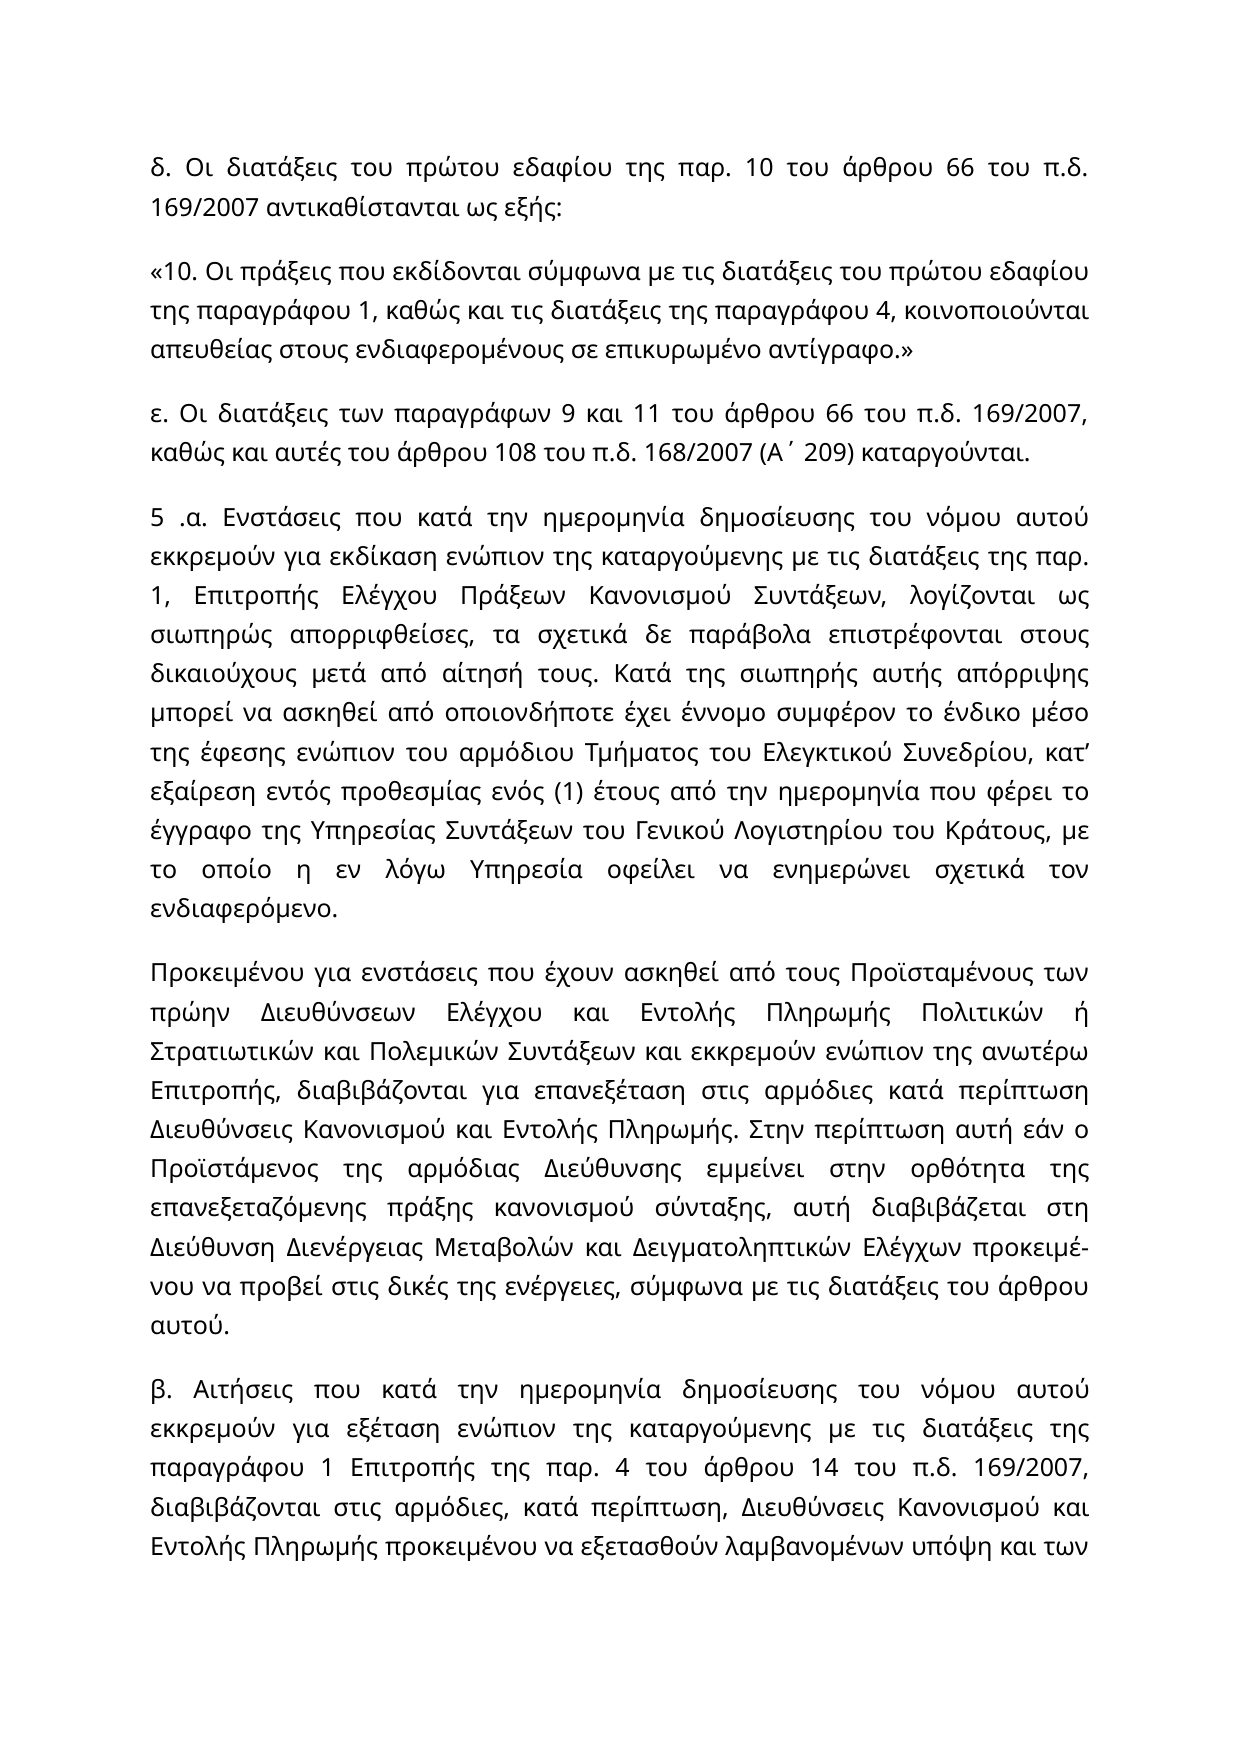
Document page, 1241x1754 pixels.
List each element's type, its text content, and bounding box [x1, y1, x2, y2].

text δ. Οι διατάξεις του πρώτου εδαφίου της παρ. 10 του άρθρου 66 του π.δ. 169/2007 αντικαθίστανται ως εξής: [150, 150, 1090, 223]
text «10. Οι πράξεις που εκδίδονται σύμφωνα με τις διατάξεις του πρώτου εδαφίου της παραγράφου 1, καθώς και τις διατάξεις της παραγράφου 4, κοινοποιούνται απευθείας στους ενδιαφερομένους σε επικυρωμένο αντίγραφο.» [150, 253, 1090, 366]
text ε. Οι διατάξεις των παραγράφων 9 και 11 του άρθρου 66 του π.δ. 169/2007, καθώς και αυτές του άρθρου 108 του π.δ. 168/2007 (Α΄ 209) καταργούνται. [150, 396, 1090, 469]
text Προκειμένου για ενστάσεις που έχουν ασκηθεί από τους Προϊσταμένους των πρώην Διευθύνσεων Ελέγχου και Εντολής Πληρωμής Πολιτικών ή Στρατιωτικών και Πολεμικών Συντάξεων και εκκρεμούν ενώπιον της ανωτέρω Επιτροπής, διαβιβάζονται για επανεξέταση στις αρμόδιες κατά περίπτωση Διευθύνσεις Κανονισμού και Εντολής Πληρωμής. Στην περίπτωση αυτή εάν ο Προϊστάμενος της αρμόδιας Διεύθυνσης εμμείνει στην ορθότητα της επανεξεταζόμενης πράξης κανονισμού σύνταξης, αυτή διαβιβάζεται στη Διεύθυνση Διενέργειας Μεταβολών και Δειγματοληπτικών Ελέγχων προκειμέ- νου να προβεί στις δικές της ενέργειες, σύμφωνα με τις διατάξεις του άρθρου αυτού. [150, 955, 1090, 1342]
text 5 .α. Ενστάσεις που κατά την ημερομηνία δημοσίευσης του νόμου αυτού εκκρεμούν για εκδίκαση ενώπιον της καταργούμενης με τις διατάξεις της παρ. 1, Επιτροπής Ελέγχου Πράξεων Κανονισμού Συντάξεων, λογίζονται ως σιωπηρώς απορριφθείσες, τα σχετικά δε παράβολα επιστρέφονται στους δικαιούχους μετά από αίτησή τους. Κατά της σιωπηρής αυτής απόρριψης μπορεί να ασκηθεί από οποιονδήποτε έχει έννομο συμφέρον το ένδικο μέσο της έφεσης ενώπιον του αρμόδιου Τμήματος του Ελεγκτικού Συνεδρίου, κατ’ εξαίρεση εντός προθεσμίας ενός (1) έτους από την ημερομηνία που φέρει το έγγραφο της Υπηρεσίας Συντάξεων του Γενικού Λογιστηρίου του Κράτους, με το οποίο η εν λόγω Υπηρεσία οφείλει να ενημερώνει σχετικά τον ενδιαφερόμενο. [150, 499, 1090, 925]
text β. Αιτήσεις που κατά την ημερομηνία δημοσίευσης του νόμου αυτού εκκρεμούν για εξέταση ενώπιον της καταργούμενης με τις διατάξεις της παραγράφου 1 Επιτροπής της παρ. 4 του άρθρου 14 του π.δ. 169/2007, διαβιβάζονται στις αρμόδιες, κατά περίπτωση, Διευθύνσεις Κανονισμού και Εντολής Πληρωμής προκειμένου να εξετασθούν λαμβανομένων υπόψη και των [150, 1372, 1090, 1562]
